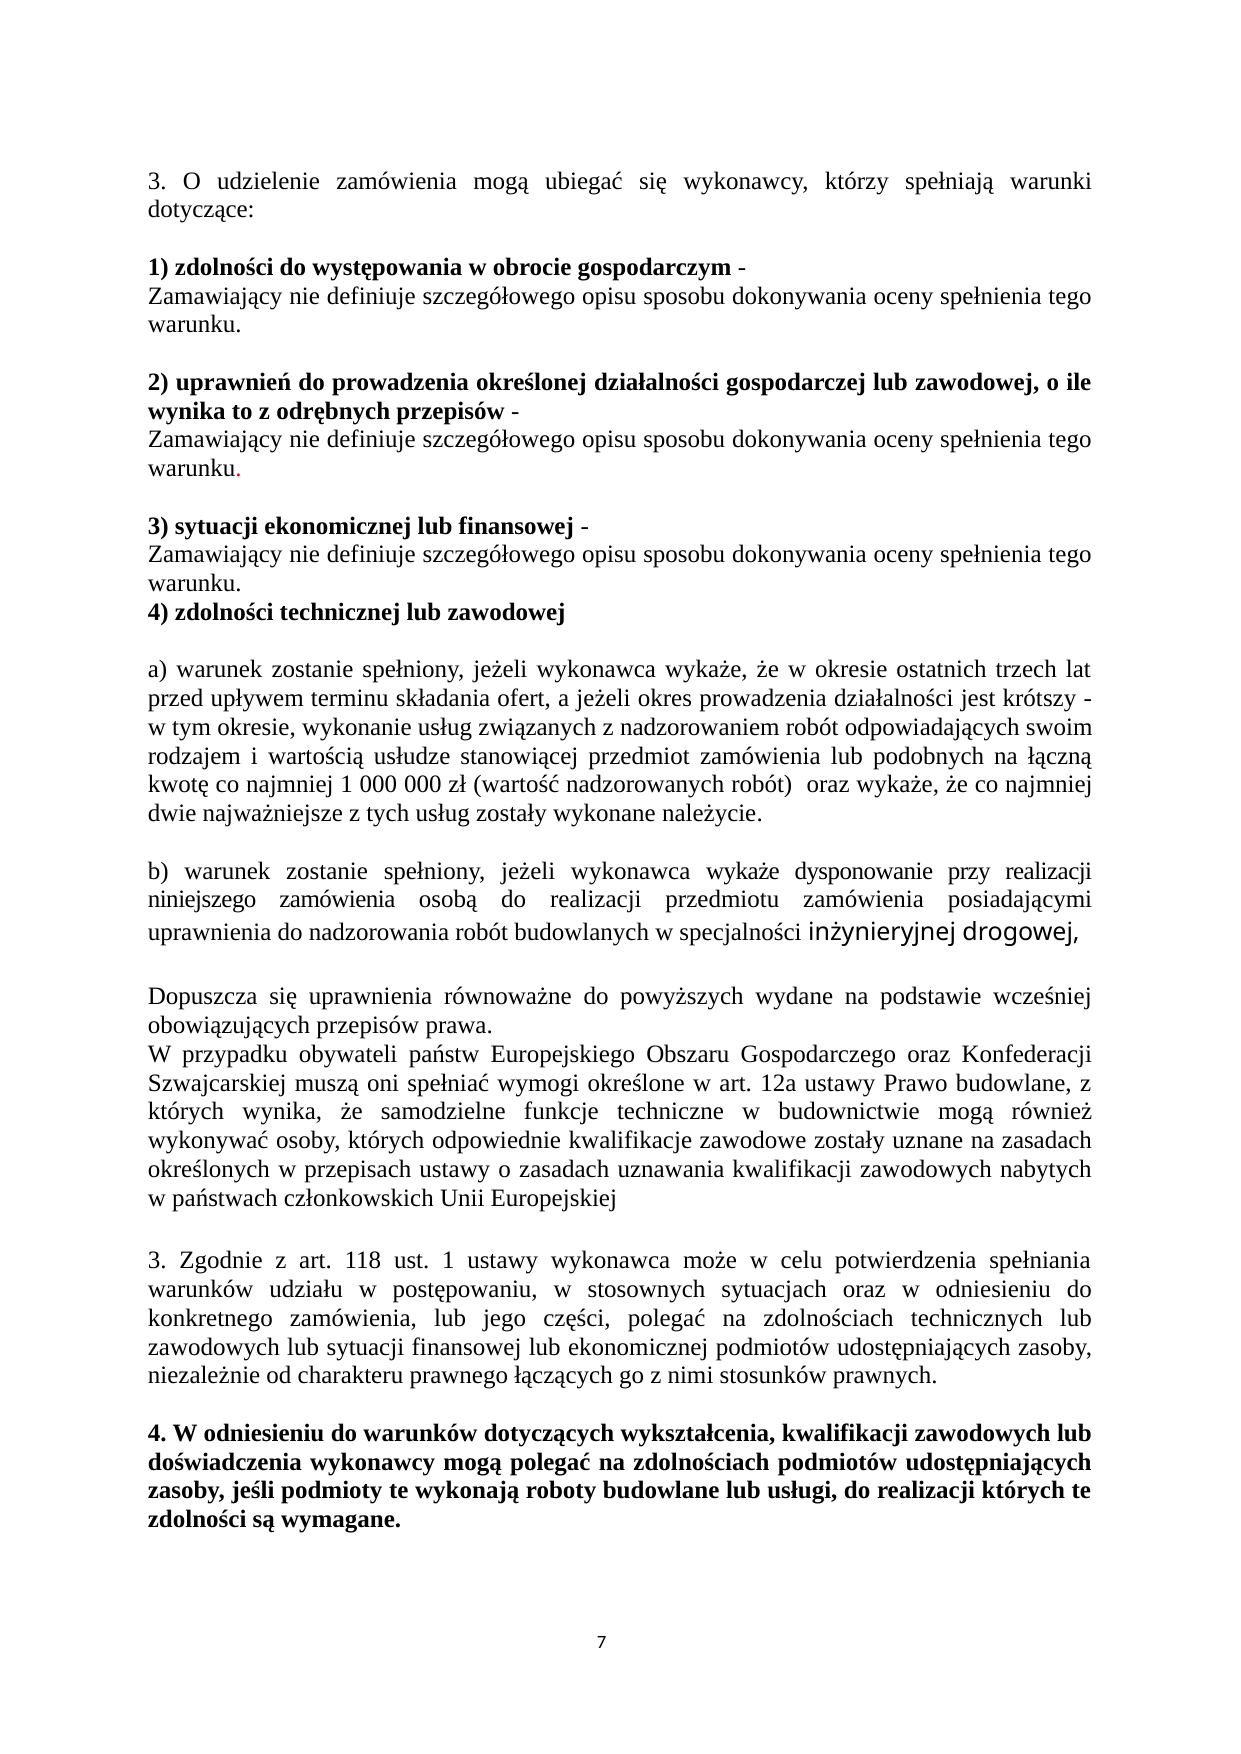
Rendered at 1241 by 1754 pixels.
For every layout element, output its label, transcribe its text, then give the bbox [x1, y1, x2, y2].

text W przypadku obywateli państw Europejskiego Obszaru Gospodarczego oraz Konfederacji Szwajcarskiej muszą oni spełniać wymogi określone w art. 12a ustawy Prawo budowlane, z których wynika, że samodzielne funkcje techniczne w budownictwie mogą również wykonywać osoby, których odpowiednie kwalifikacje zawodowe zostały uznane na zasadach określonych w przepisach ustawy o zasadach uznawania kwalifikacji zawodowych nabytych w państwach członkowskich Unii Europejskiej [148, 1039, 1093, 1211]
text b) warunek zostanie spełniony, jeżeli wykonawca wykaże dysponowanie przy realizacji niniejszego zamówienia osobą do realizacji przedmiotu zamówienia posiadającymi uprawnienia do nadzorowania robót budowlanych w specjalności inżynieryjnej drogowej, [148, 856, 1093, 947]
text 1) zdolności do występowania w obrocie gospodarczym - [148, 252, 1093, 281]
text a) warunek zostanie spełniony, jeżeli wykonawca wykaże, że w okresie ostatnich trzech lat przed upływem terminu składania ofert, a jeżeli okres prowadzenia działalności jest krótszy - w tym okresie, wykonanie usług związanych z nadzorowaniem robót odpowiadających swoim rodzajem i wartością usłudze stanowiącej przedmiot zamówienia lub podobnych na łączną kwotę co najmniej 1 000 000 zł (wartość nadzorowanych robót) oraz wykaże, że co najmniej dwie najważniejsze z tych usług zostały wykonane należycie. [148, 654, 1093, 827]
text 3. O udzielenie zamówienia mogą ubiegać się wykonawcy, którzy spełniają warunki dotyczące: [148, 166, 1093, 223]
text 2) uprawnień do prowadzenia określonej działalności gospodarczej lub zawodowej, o ile wynika to z odrębnych przepisów - [148, 367, 1093, 424]
text Zamawiający nie definiuje szczegółowego opisu sposobu dokonywania oceny spełnienia tego warunku. [148, 539, 1093, 597]
text Zamawiający nie definiuje szczegółowego opisu sposobu dokonywania oceny spełnienia tego warunku. [148, 424, 1093, 482]
text 3. Zgodnie z art. 118 ust. 1 ustawy wykonawca może w celu potwierdzenia spełniania warunków udziału w postępowaniu, w stosownych sytuacjach oraz w odniesieniu do konkretnego zamówienia, lub jego części, polegać na zdolnościach technicznych lub zawodowych lub sytuacji finansowej lub ekonomicznej podmiotów udostępniających zasoby, niezależnie od charakteru prawnego łączących go z nimi stosunków prawnych. [148, 1246, 1093, 1389]
text 4) zdolności technicznej lub zawodowej [148, 597, 1093, 626]
text Zamawiający nie definiuje szczegółowego opisu sposobu dokonywania oceny spełnienia tego warunku. [148, 281, 1093, 338]
text 4. W odniesieniu do warunków dotyczących wykształcenia, kwalifikacji zawodowych lub doświadczenia wykonawcy mogą polegać na zdolnościach podmiotów udostępniających zasoby, jeśli podmioty te wykonają roboty budowlane lub usługi, do realizacji których te zdolności są wymagane. [148, 1418, 1093, 1533]
text Dopuszcza się uprawnienia równoważne do powyższych wydane na podstawie wcześniej obowiązujących przepisów prawa. [148, 981, 1093, 1039]
text 3) sytuacji ekonomicznej lub finansowej - [148, 511, 1093, 539]
